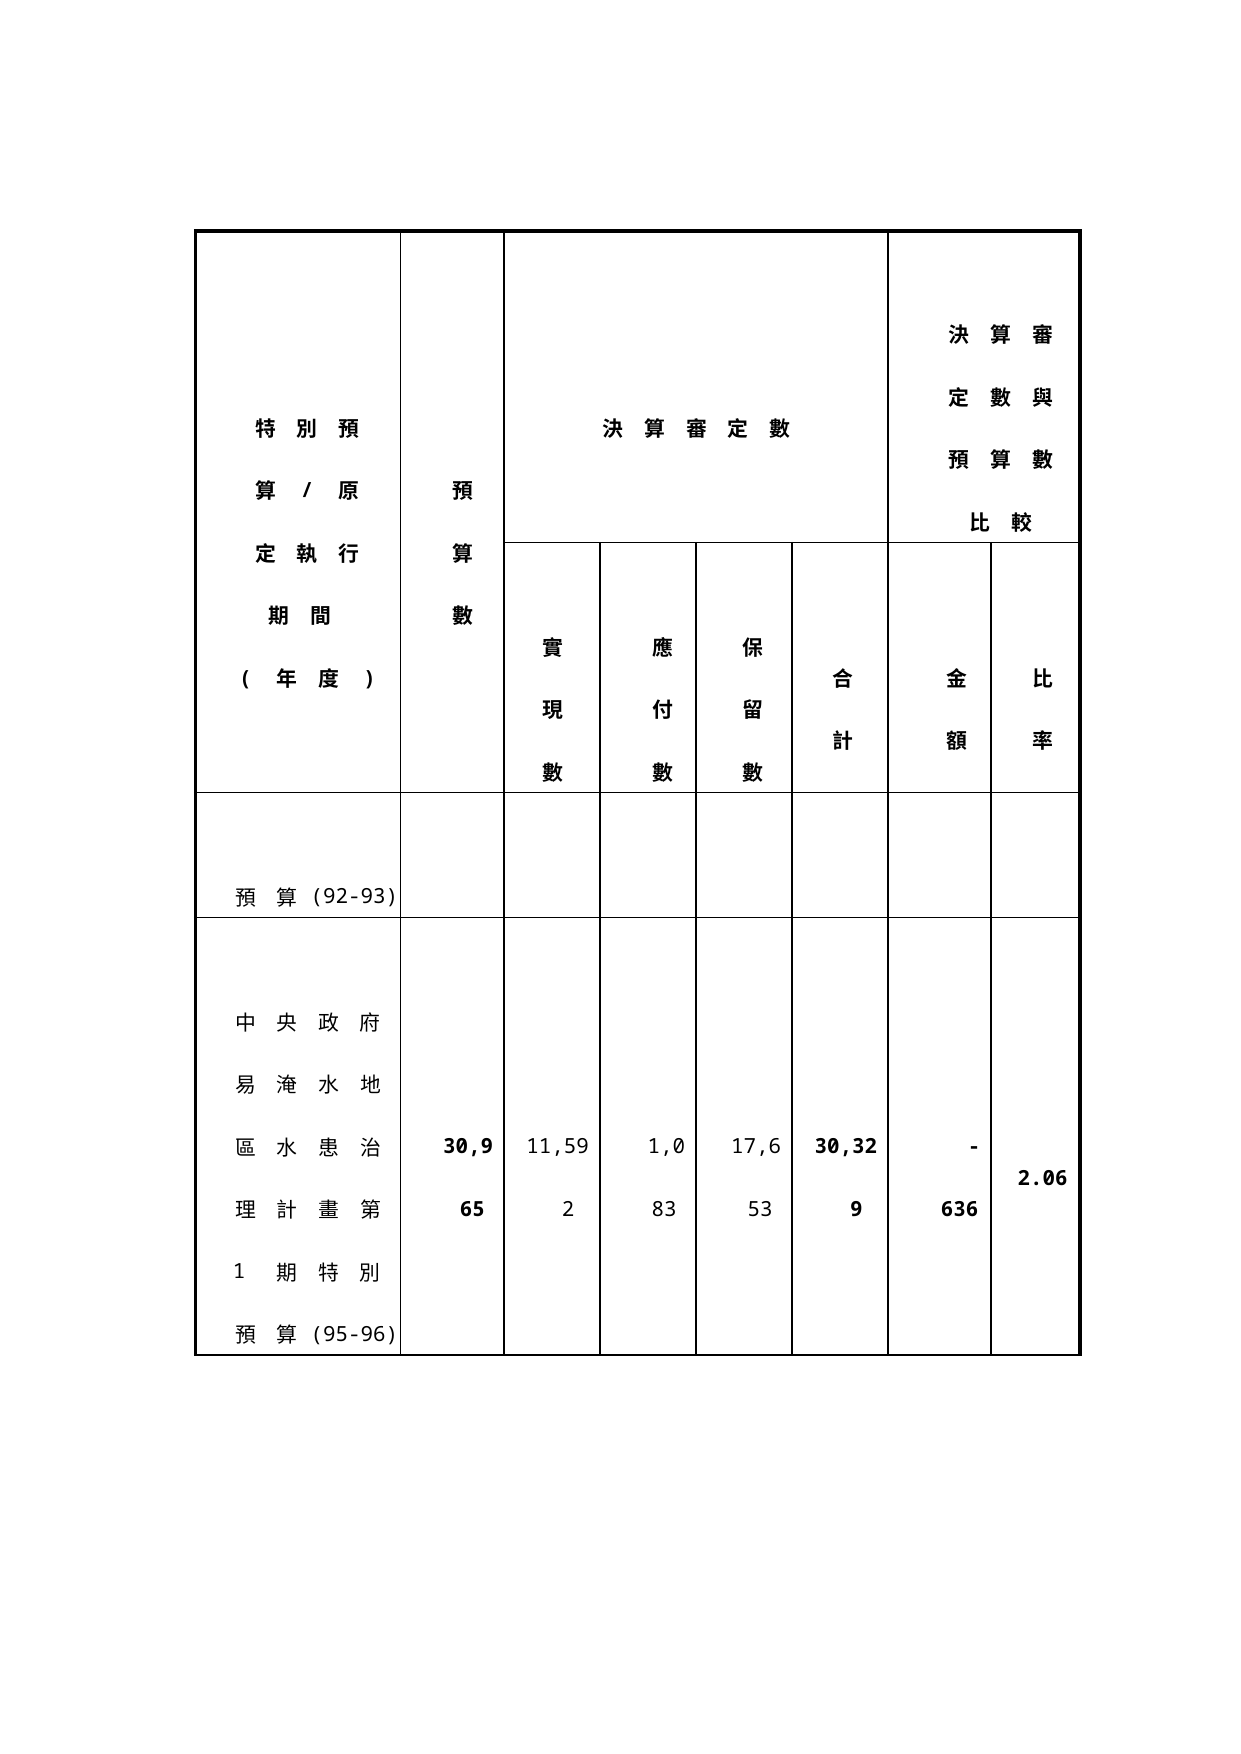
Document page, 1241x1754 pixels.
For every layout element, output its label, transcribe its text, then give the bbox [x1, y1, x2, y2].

table_cell [889, 793, 990, 917]
table_cell [697, 793, 791, 917]
table_cell -636 [889, 918, 990, 1354]
table_cell 中央政府易淹水地區水患治理計畫第1 期特別預算(95-96) [197, 918, 400, 1354]
table_header 特別預算/原定執行期間(年度) [197, 233, 400, 792]
table_cell [401, 793, 503, 917]
table_cell 17,653 [697, 918, 791, 1354]
table_header 預算數 [401, 233, 503, 792]
table_cell 合計 [793, 543, 887, 792]
table_cell 11,592 [505, 918, 599, 1354]
table_cell [505, 793, 599, 917]
table_cell 1,083 [601, 918, 695, 1354]
table_cell [992, 793, 1078, 917]
table_cell 應付數 [601, 543, 695, 792]
table_cell 實現數 [505, 543, 599, 792]
table_header 決算審定數與預算數比較 [889, 233, 1078, 542]
table_cell 保留數 [697, 543, 791, 792]
table_cell [793, 793, 887, 917]
table_cell [601, 793, 695, 917]
table_cell 金額 [889, 543, 990, 792]
table_header 決算審定數 [505, 233, 887, 542]
table_cell 2.06 [992, 918, 1078, 1354]
table_cell 預算(92-93) [197, 793, 400, 917]
table_cell 30,965 [401, 918, 503, 1354]
table_cell 比率 [992, 543, 1078, 792]
table_cell 30,329 [793, 918, 887, 1354]
